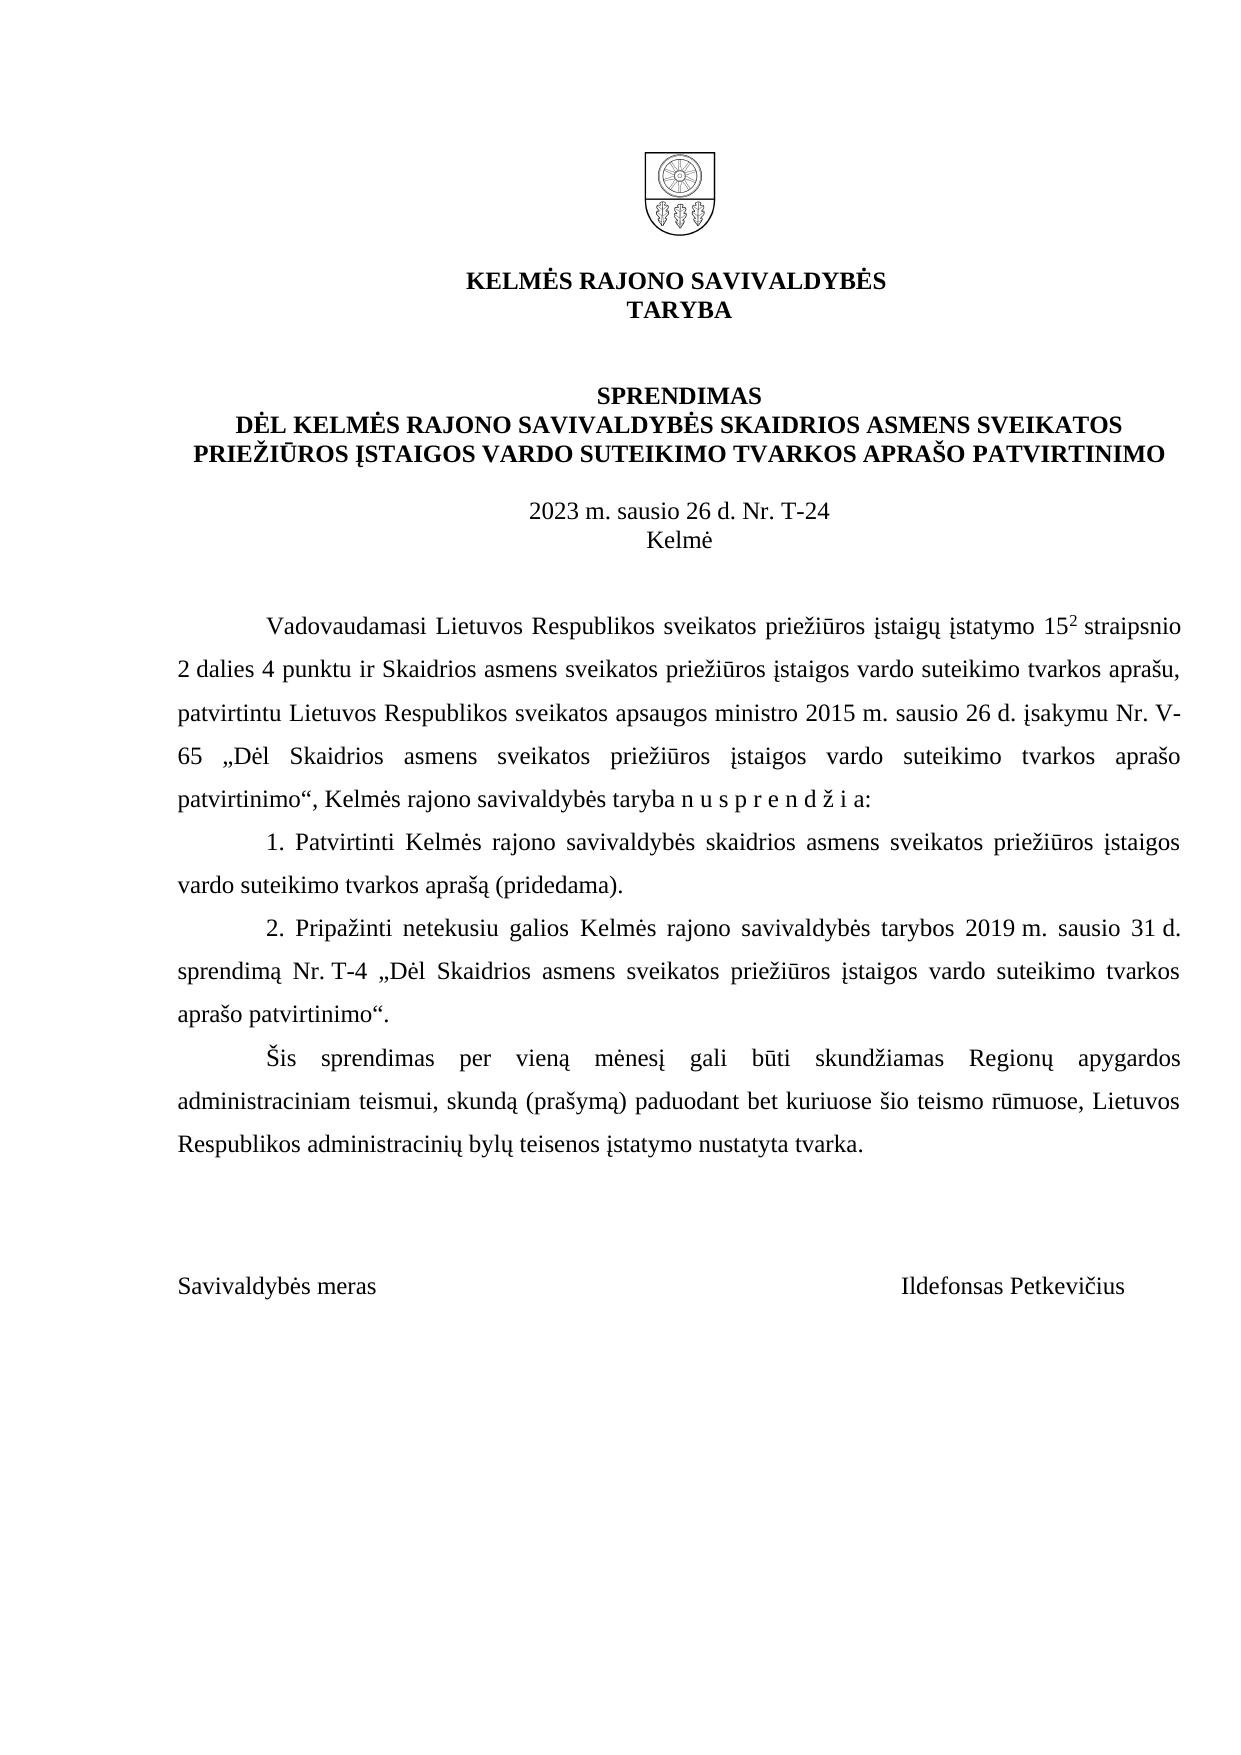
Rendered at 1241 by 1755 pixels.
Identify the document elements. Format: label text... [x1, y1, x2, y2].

text Šis sprendimas per vieną mėnesį gali būti skundžiamas Regionų apygardos administraciniam teismui, skundą (prašymą) paduodant bet kuriuose šio teismo rūmuose, Lietuvos Respublikos administracinių bylų teisenos įstatymo nustatyta tvarka. [177, 1043, 1181, 1158]
text Kelmė [177, 525, 1181, 554]
text Savivaldybės meras Ildefonsas Petkevičius [177, 1271, 1181, 1300]
text Vadovaudamasi Lietuvos Respublikos sveikatos priežiūros įstaigų įstatymo 152 straipsnio 2 dalies 4 punktu ir Skaidrios asmens sveikatos priežiūros įstaigos vardo suteikimo tvarkos aprašu, patvirtintu Lietuvos Respublikos sveikatos apsaugos ministro 2015 m. sausio 26 d. įsakymu Nr. V-65 „Dėl Skaidrios asmens sveikatos priežiūros įstaigos vardo suteikimo tvarkos aprašo patvirtinimo“, Kelmės rajono savivaldybės taryba nusprendžia: [177, 611, 1181, 813]
subtitle KELMĖS RAJONO SAVIVALDYBĖS [177, 266, 1181, 295]
text TARYBA [177, 295, 1181, 324]
text 2023 m. sausio 26 d. Nr. T-24 [177, 496, 1181, 525]
text DĖL KELMĖS RAJONO SAVIVALDYBĖS SKAIDRIOS ASMENS SVEIKATOS PRIEŽIŪROS ĮSTAIGOS VARDO SUTEIKIMO TVARKOS APRAŠO PATVIRTINIMO [177, 410, 1181, 468]
text SPRENDIMAS [177, 381, 1181, 410]
text 1. Patvirtinti Kelmės rajono savivaldybės skaidrios asmens sveikatos priežiūros įstaigos vardo suteikimo tvarkos aprašą (pridedama). [177, 827, 1181, 899]
text 2. Pripažinti netekusiu galios Kelmės rajono savivaldybės tarybos 2019 m. sausio 31 d. sprendimą Nr. T-4 „Dėl Skaidrios asmens sveikatos priežiūros įstaigos vardo suteikimo tvarkos aprašo patvirtinimo“. [177, 913, 1181, 1028]
